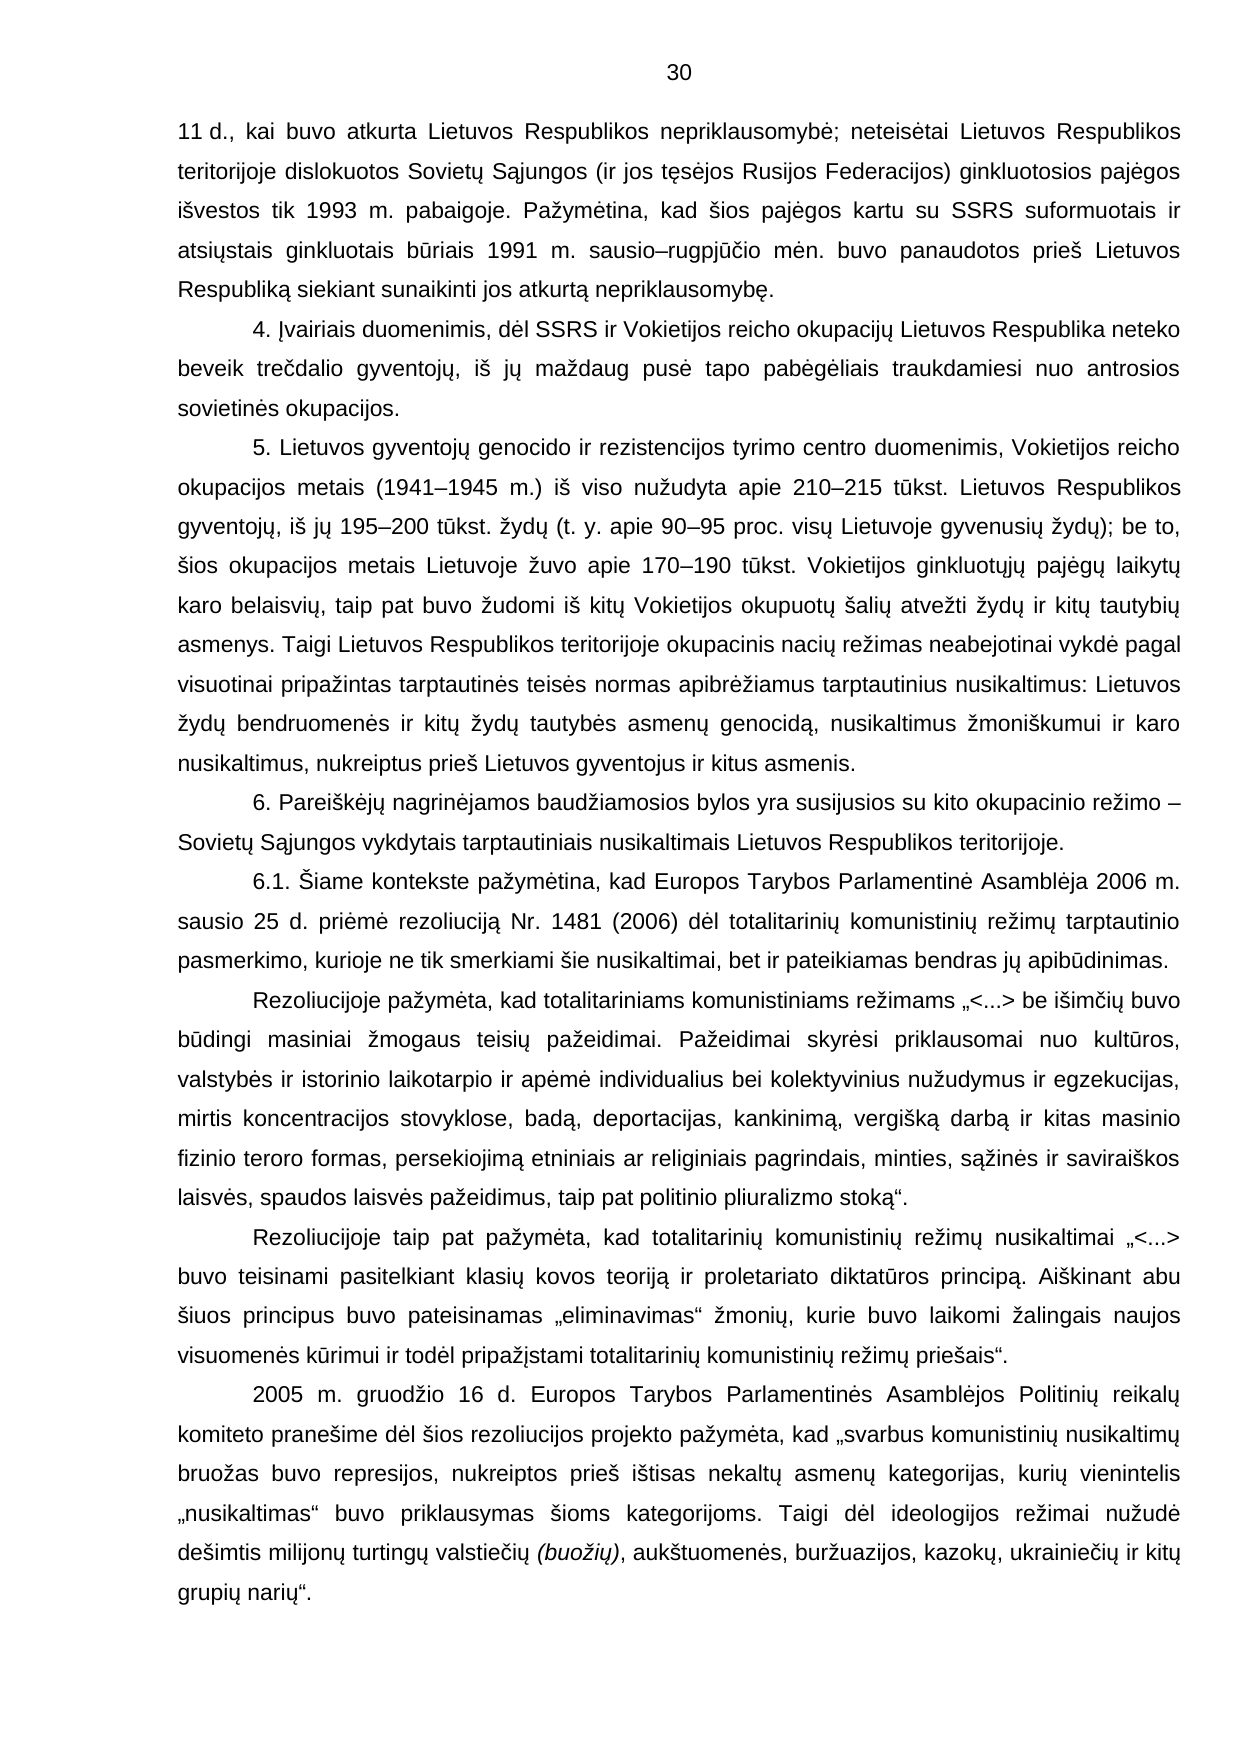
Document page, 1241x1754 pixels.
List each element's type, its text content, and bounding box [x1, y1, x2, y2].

text 11 d., kai buvo atkurta Lietuvos Respublikos nepriklausomybė; neteisėtai Lietuvos Respublikos teritorijoje dislokuotos Sovietų Sąjungos (ir jos tęsėjos Rusijos Federacijos) ginkluotosios pajėgos išvestos tik 1993 m. pabaigoje. Pažymėtina, kad šios pajėgos kartu su SSRS suformuotais ir atsiųstais ginkluotais būriais 1991 m. sausio–rugpjūčio mėn. buvo panaudotos prieš Lietuvos Respubliką siekiant sunaikinti jos atkurtą nepriklausomybę. [177, 118, 1181, 302]
text 6.1. Šiame kontekste pažymėtina, kad Europos Tarybos Parlamentinė Asamblėja 2006 m. sausio 25 d. priėmė rezoliuciją Nr. 1481 (2006) dėl totalitarinių komunistinių režimų tarptautinio pasmerkimo, kurioje ne tik smerkiami šie nusikaltimai, bet ir pateikiamas bendras jų apibūdinimas. [177, 868, 1181, 973]
text 5. Lietuvos gyventojų genocido ir rezistencijos tyrimo centro duomenimis, Vokietijos reicho okupacijos metais (1941–1945 m.) iš viso nužudyta apie 210–215 tūkst. Lietuvos Respublikos gyventojų, iš jų 195–200 tūkst. žydų (t. y. apie 90–95 proc. visų Lietuvoje gyvenusių žydų); be to, šios okupacijos metais Lietuvoje žuvo apie 170–190 tūkst. Vokietijos ginkluotųjų pajėgų laikytų karo belaisvių, taip pat buvo žudomi iš kitų Vokietijos okupuotų šalių atvežti žydų ir kitų tautybių asmenys. Taigi Lietuvos Respublikos teritorijoje okupacinis nacių režimas neabejotinai vykdė pagal visuotinai pripažintas tarptautinės teisės normas apibrėžiamus tarptautinius nusikaltimus: Lietuvos žydų bendruomenės ir kitų žydų tautybės asmenų genocidą, nusikaltimus žmoniškumui ir karo nusikaltimus, nukreiptus prieš Lietuvos gyventojus ir kitus asmenis. [177, 434, 1181, 776]
text Rezoliucijoje taip pat pažymėta, kad totalitarinių komunistinių režimų nusikaltimai „<...> buvo teisinami pasitelkiant klasių kovos teoriją ir proletariato diktatūros principą. Aiškinant abu šiuos principus buvo pateisinamas „eliminavimas“ žmonių, kurie buvo laikomi žalingais naujos visuomenės kūrimui ir todėl pripažįstami totalitarinių komunistinių režimų priešais“. [177, 1223, 1181, 1368]
text 4. Įvairiais duomenimis, dėl SSRS ir Vokietijos reicho okupacijų Lietuvos Respublika neteko beveik trečdalio gyventojų, iš jų maždaug pusė tapo pabėgėliais traukdamiesi nuo antrosios sovietinės okupacijos. [177, 316, 1181, 421]
text 6. Pareiškėjų nagrinėjamos baudžiamosios bylos yra susijusios su kito okupacinio režimo – Sovietų Sąjungos vykdytais tarptautiniais nusikaltimais Lietuvos Respublikos teritorijoje. [177, 789, 1181, 855]
text 2005 m. gruodžio 16 d. Europos Tarybos Parlamentinės Asamblėjos Politinių reikalų komiteto pranešime dėl šios rezoliucijos projekto pažymėta, kad „svarbus komunistinių nusikaltimų bruožas buvo represijos, nukreiptos prieš ištisas nekaltų asmenų kategorijas, kurių vienintelis „nusikaltimas“ buvo priklausymas šioms kategorijoms. Taigi dėl ideologijos režimai nužudė dešimtis milijonų turtingų valstiečių (buožių), aukštuomenės, buržuazijos, kazokų, ukrainiečių ir kitų grupių narių“. [177, 1381, 1181, 1605]
text Rezoliucijoje pažymėta, kad totalitariniams komunistiniams režimams „<...> be išimčių buvo būdingi masiniai žmogaus teisių pažeidimai. Pažeidimai skyrėsi priklausomai nuo kultūros, valstybės ir istorinio laikotarpio ir apėmė individualius bei kolektyvinius nužudymus ir egzekucijas, mirtis koncentracijos stovyklose, badą, deportacijas, kankinimą, vergišką darbą ir kitas masinio fizinio teroro formas, persekiojimą etniniais ar religiniais pagrindais, minties, sąžinės ir saviraiškos laisvės, spaudos laisvės pažeidimus, taip pat politinio pliuralizmo stoką“. [177, 987, 1181, 1210]
